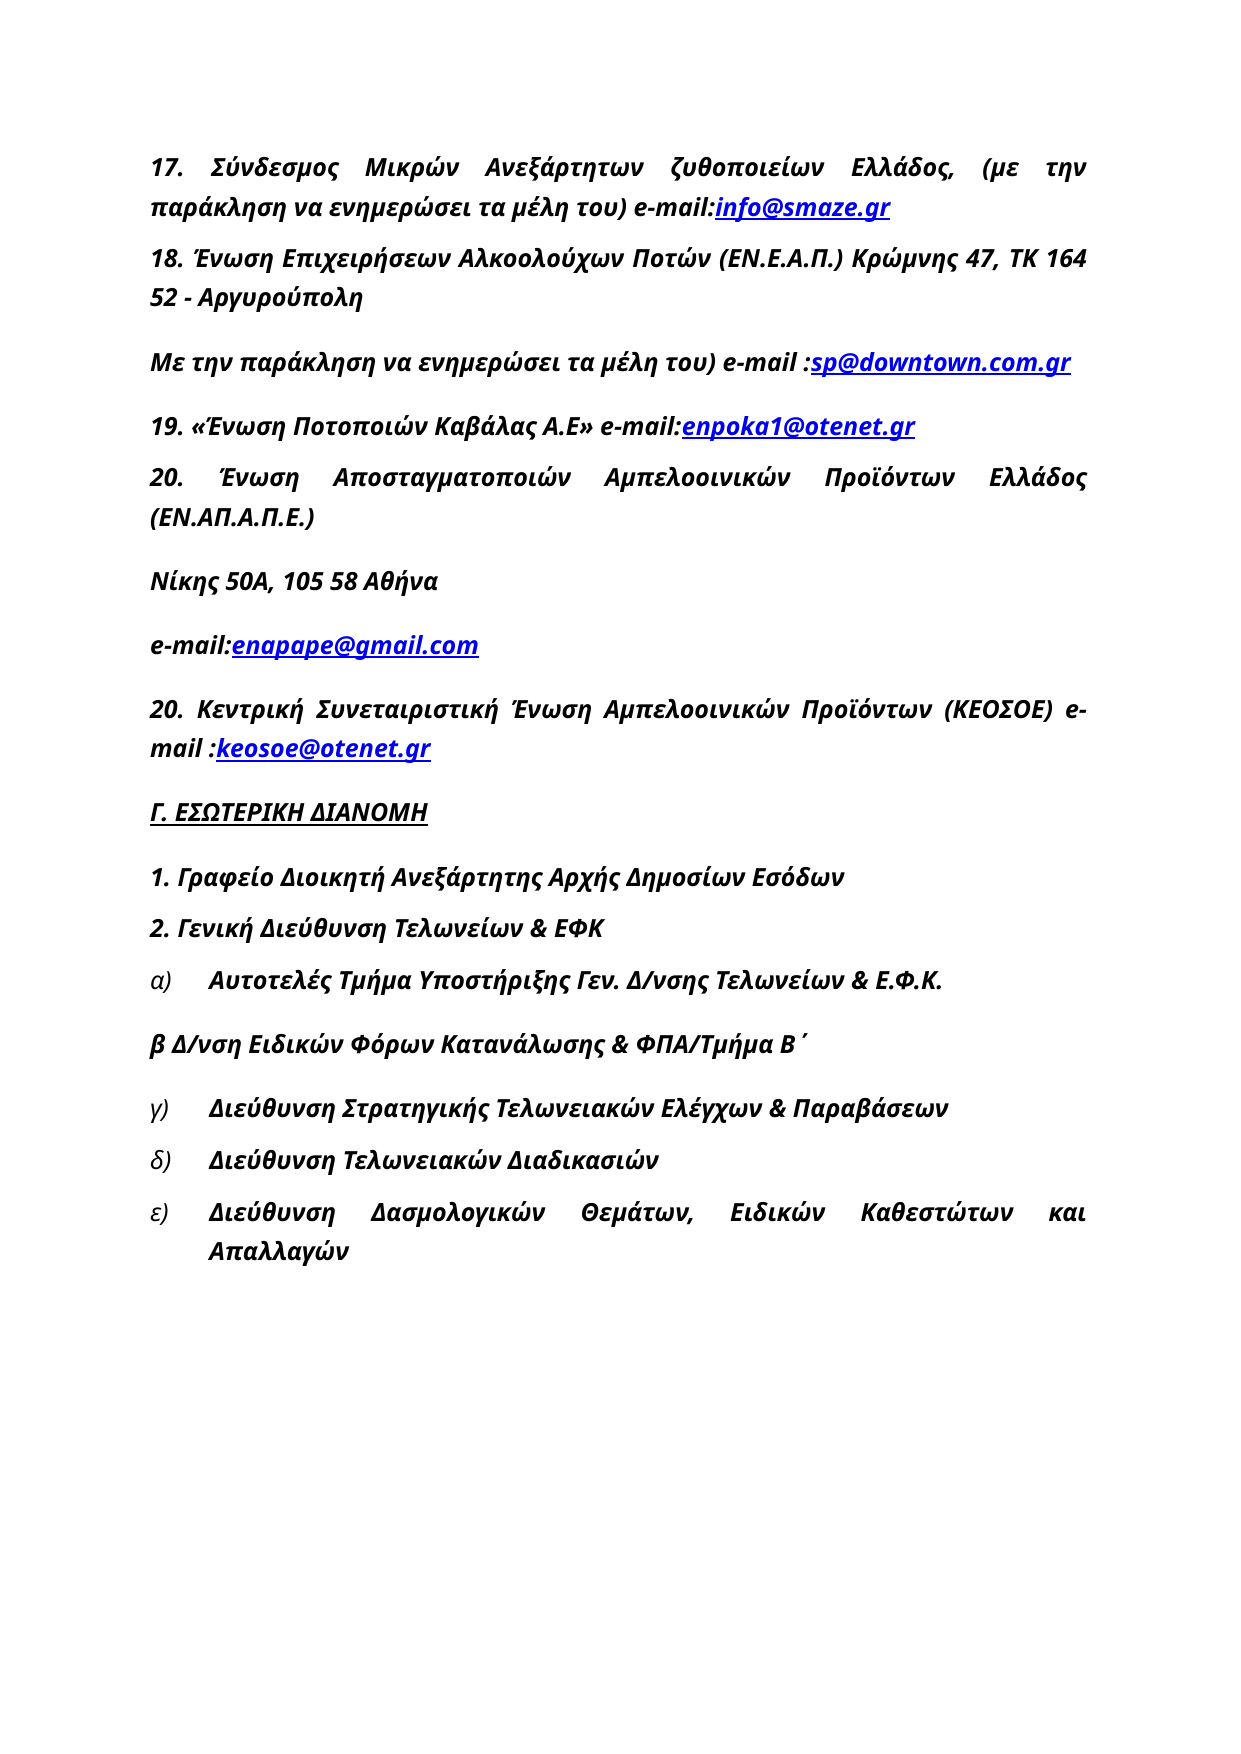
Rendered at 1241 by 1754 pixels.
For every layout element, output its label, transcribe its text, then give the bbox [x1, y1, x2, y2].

text 19. «Ένωση Ποτοποιών Καβάλας Α.Ε» e-mail:enpoka1@otenet.gr [150, 408, 1090, 442]
text 17. Σύνδεσμος Μικρών Ανεξάρτητων ζυθοποιείων Ελλάδος, (με την παράκληση να ενημερώσει τα μέλη του) e-mail:info@smaze.gr [150, 150, 1090, 223]
text 2. Γενική Διεύθυνση Τελωνείων & ΕΦΚ [150, 911, 1090, 945]
list α) Αυτοτελές Τμήμα Υποστήριξης Γεν. Δ/νσης Τελωνείων & Ε.Φ.Κ. [150, 962, 1090, 997]
text Με την παράκληση να ενημερώσει τα μέλη του) e-mail :sp@downtown.com.gr [150, 344, 1090, 378]
text 18. Ένωση Επιχειρήσεων Αλκοολούχων Ποτών (ΕΝ.Ε.Α.Π.) Κρώμνης 47, ΤΚ 164 52 - Αργυρούπολη [150, 241, 1090, 314]
list ε) Διεύθυνση Δασμολογικών Θεμάτων, Ειδικών Καθεστώτων και Απαλλαγών [150, 1194, 1090, 1267]
text Νίκης 50Α, 105 58 Αθήνα [150, 563, 1090, 597]
text β Δ/νση Ειδικών Φόρων Κατανάλωσης & ΦΠΑ/Τμήμα Β΄ [150, 1027, 1090, 1061]
list γ) Διεύθυνση Στρατηγικής Τελωνειακών Ελέγχων & Παραβάσεων [150, 1091, 1090, 1125]
text 20. Κεντρική Συνεταιριστική Ένωση Αμπελοοινικών Προϊόντων (ΚΕΟΣΟΕ) e-mail :keosoe@otenet.gr [150, 692, 1090, 765]
text 20. Ένωση Αποσταγματοποιών Αμπελοοινικών Προϊόντων Ελλάδος (ΕΝ.ΑΠ.Α.Π.Ε.) [150, 460, 1090, 533]
text Γ. ΕΣΩΤΕΡΙΚΗ ΔΙΑΝΟΜΗ [150, 795, 1090, 829]
text 1. Γραφείο Διοικητή Ανεξάρτητης Αρχής Δημοσίων Εσόδων [150, 859, 1090, 893]
list δ) Διεύθυνση Τελωνειακών Διαδικασιών [150, 1142, 1090, 1177]
text e-mail:enapape@gmail.com [150, 627, 1090, 662]
